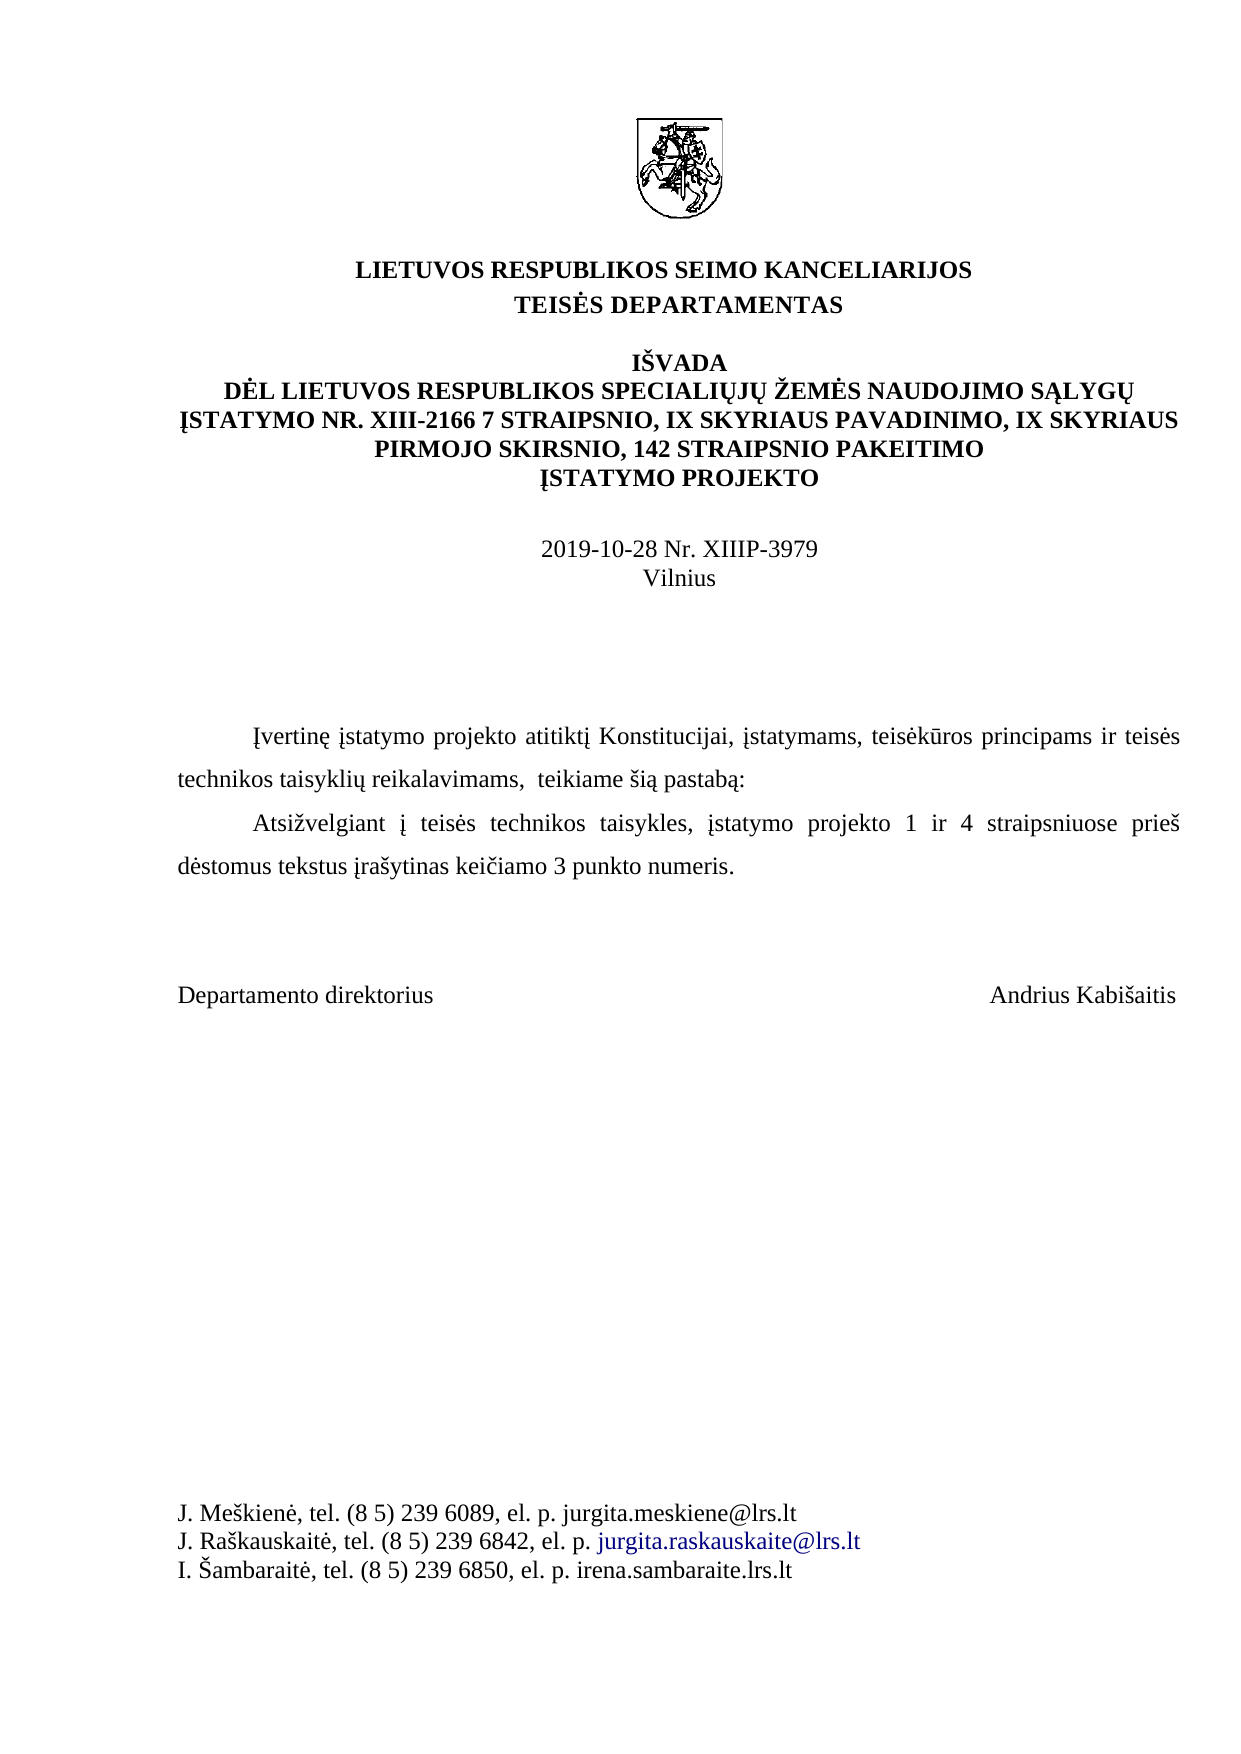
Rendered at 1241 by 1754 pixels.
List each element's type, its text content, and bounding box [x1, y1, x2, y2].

text ĮSTATYMO PROJEKTO [177, 463, 1181, 491]
text TEISĖS DEPARTAMENTAS [177, 290, 1180, 319]
text LIETUVOS RESPUBLIKOS SEIMO KANCELIARIJOS [177, 255, 1151, 284]
text I. Šambaraitė, tel. (8 5) 239 6850, el. p. irena.sambaraite.lrs.lt [177, 1555, 1181, 1584]
text J. Meškienė, tel. (8 5) 239 6089, el. p. jurgita.meskiene@lrs.lt [177, 1498, 1181, 1526]
text Atsižvelgiant į teisės technikos taisykles, įstatymo projekto 1 ir 4 straipsniuose prieš dėstomus tekstus įrašytinas keičiamo 3 punkto numeris. [177, 808, 1181, 879]
text 2019-10-28 Nr. XIIIP-3979 [177, 534, 1181, 563]
text Vilnius [177, 563, 1181, 592]
text IŠVADA [177, 348, 1181, 376]
text Įvertinę įstatymo projekto atitiktį Konstitucijai, įstatymams, teisėkūros principams ir teisės technikos taisyklių reikalavimams, teikiame šią pastabą: [177, 721, 1181, 793]
text J. Raškauskaitė, tel. (8 5) 239 6842, el. p. jurgita.raskauskaite@lrs.lt [177, 1526, 1181, 1555]
text ĮSTATYMO NR. XIII-2166 7 STRAIPSNIO, IX SKYRIAUS PAVADINIMO, IX SKYRIAUS PIRMOJO SKIRSNIO, 142 STRAIPSNIO PAKEITIMO [177, 405, 1181, 463]
text DĖL LIETUVOS RESPUBLIKOS SPECIALIŲJŲ ŽEMĖS NAUDOJIMO SĄLYGŲ [177, 376, 1181, 405]
text Departamento direktorius Andrius Kabišaitis [177, 980, 1181, 1009]
